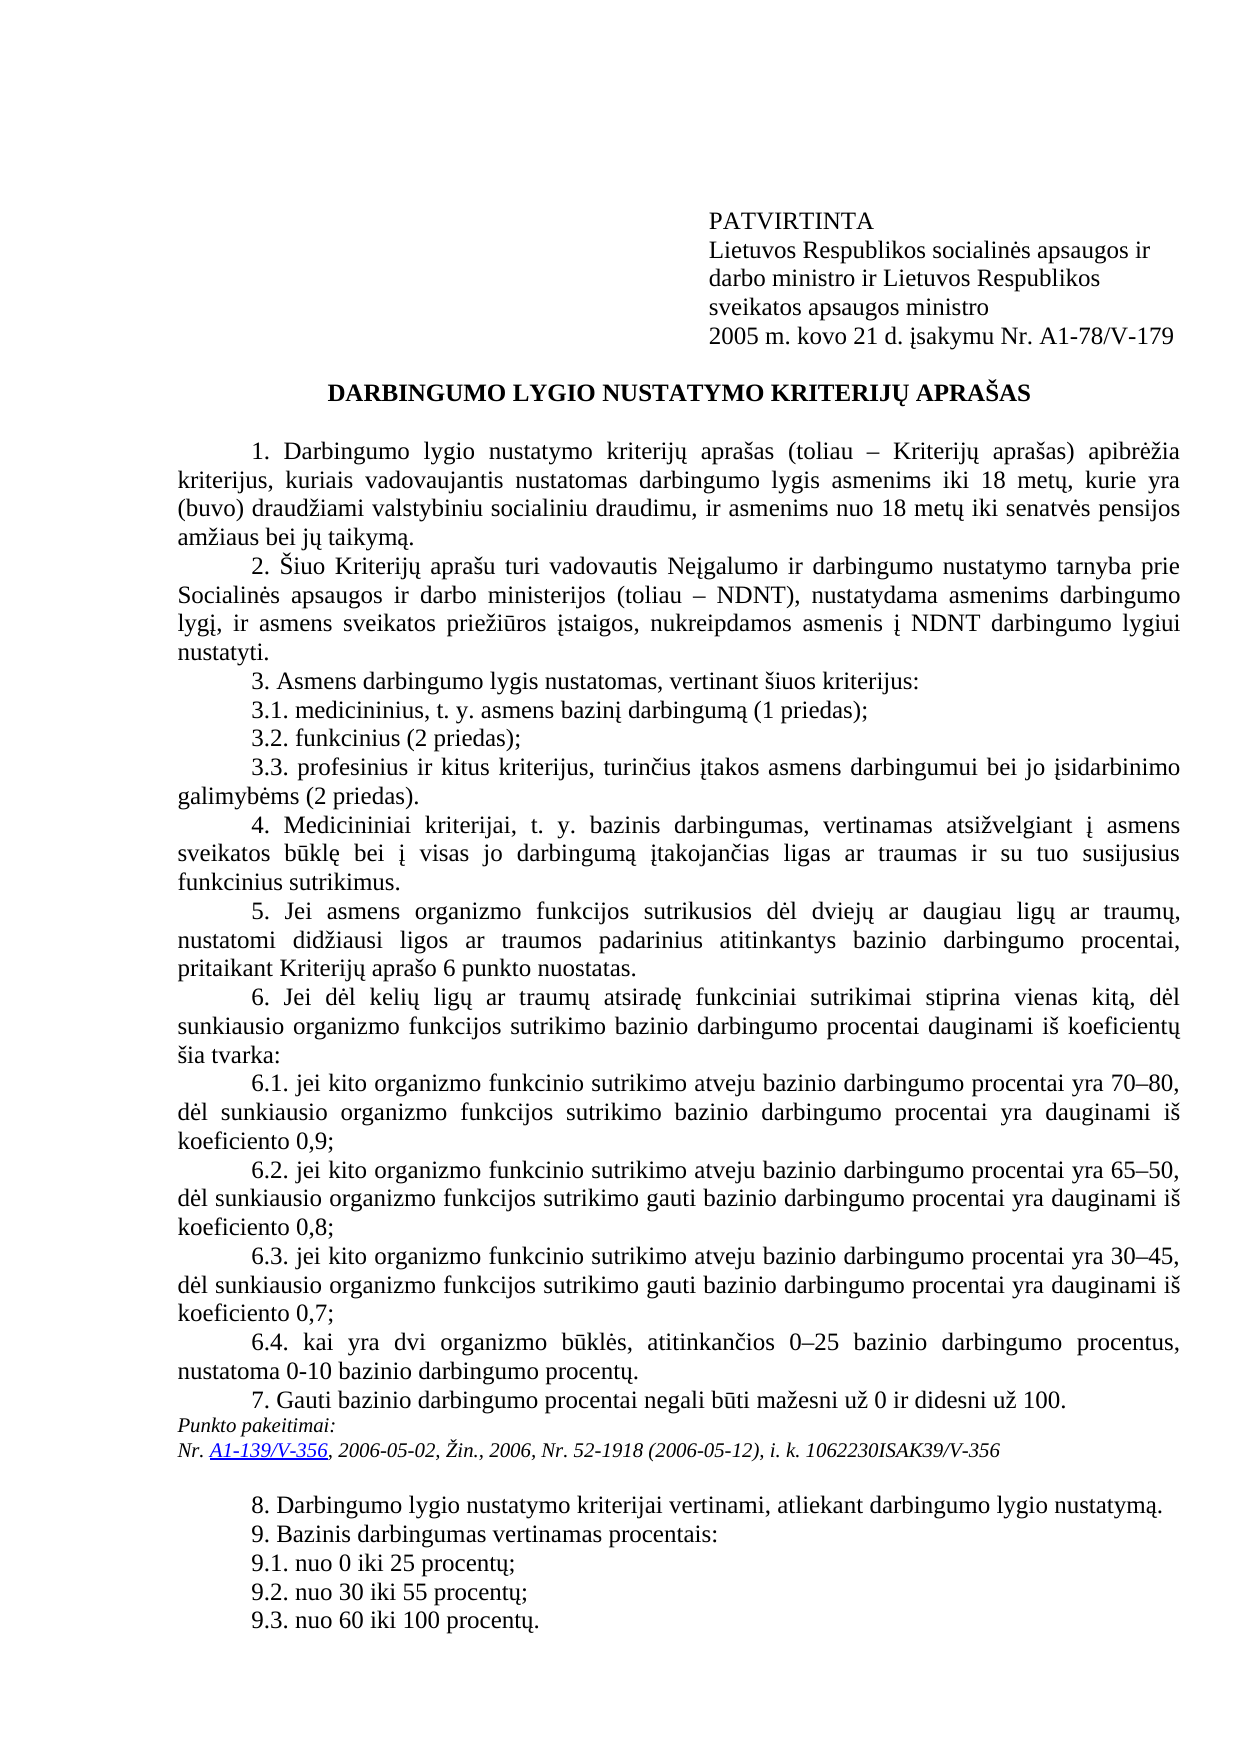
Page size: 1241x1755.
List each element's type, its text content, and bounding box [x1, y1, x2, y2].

text 4. Medicininiai kriterijai, t. y. bazinis darbingumas, vertinamas atsižvelgiant į asmens sveikatos būklę bei į visas jo darbingumą įtakojančias ligas ar traumas ir su tuo susijusius funkcinius sutrikimus. [177, 810, 1181, 896]
text 9.2. nuo 30 iki 55 procentų; [177, 1577, 1181, 1605]
text 9.3. nuo 60 iki 100 procentų. [177, 1605, 1181, 1634]
text 6.2. jei kito organizmo funkcinio sutrikimo atveju bazinio darbingumo procentai yra 65–50, dėl sunkiausio organizmo funkcijos sutrikimo gauti bazinio darbingumo procentai yra dauginami iš koeficiento 0,8; [177, 1155, 1181, 1241]
text DARBINGUMO LYGIO NUSTATYMO KRITERIJŲ APRAŠAS [177, 378, 1181, 407]
text 1. Darbingumo lygio nustatymo kriterijų aprašas (toliau – Kriterijų aprašas) apibrėžia kriterijus, kuriais vadovaujantis nustatomas darbingumo lygis asmenims iki 18 metų, kurie yra (buvo) draudžiami valstybiniu socialiniu draudimu, ir asmenims nuo 18 metų iki senatvės pensijos amžiaus bei jų taikymą. [177, 436, 1181, 551]
text 5. Jei asmens organizmo funkcijos sutrikusios dėl dviejų ar daugiau ligų ar traumų, nustatomi didžiausi ligos ar traumos padarinius atitinkantys bazinio darbingumo procentai, pritaikant Kriterijų aprašo 6 punkto nuostatas. [177, 896, 1181, 982]
text 8. Darbingumo lygio nustatymo kriterijai vertinami, atliekant darbingumo lygio nustatymą. [177, 1490, 1181, 1519]
text sveikatos apsaugos ministro [177, 292, 1181, 321]
text 2. Šiuo Kriterijų aprašu turi vadovautis Neįgalumo ir darbingumo nustatymo tarnyba prie Socialinės apsaugos ir darbo ministerijos (toliau – NDNT), nustatydama asmenims darbingumo lygį, ir asmens sveikatos priežiūros įstaigos, nukreipdamos asmenis į NDNT darbingumo lygiui nustatyti. [177, 551, 1181, 666]
text 3. Asmens darbingumo lygis nustatomas, vertinant šiuos kriterijus: [177, 666, 1181, 695]
text 3.3. profesinius ir kitus kriterijus, turinčius įtakos asmens darbingumui bei jo įsidarbinimo galimybėms (2 priedas). [177, 752, 1181, 810]
text PATVIRTINTA [177, 206, 1181, 235]
text 7. Gauti bazinio darbingumo procentai negali būti mažesni už 0 ir didesni už 100. [177, 1385, 1181, 1413]
text Punkto pakeitimai: [177, 1413, 1181, 1437]
text darbo ministro ir Lietuvos Respublikos [177, 263, 1181, 292]
text 9.1. nuo 0 iki 25 procentų; [177, 1548, 1181, 1577]
text 9. Bazinis darbingumas vertinamas procentais: [177, 1519, 1181, 1548]
text 6.3. jei kito organizmo funkcinio sutrikimo atveju bazinio darbingumo procentai yra 30–45, dėl sunkiausio organizmo funkcijos sutrikimo gauti bazinio darbingumo procentai yra dauginami iš koeficiento 0,7; [177, 1241, 1181, 1327]
text Nr. A1-139/V-356, 2006-05-02, Žin., 2006, Nr. 52-1918 (2006-05-12), i. k. 1062230ISAK39/V-356 [177, 1437, 1181, 1462]
text 3.2. funkcinius (2 priedas); [177, 723, 1181, 752]
text 6.1. jei kito organizmo funkcinio sutrikimo atveju bazinio darbingumo procentai yra 70–80, dėl sunkiausio organizmo funkcijos sutrikimo bazinio darbingumo procentai yra dauginami iš koeficiento 0,9; [177, 1068, 1181, 1155]
text 6. Jei dėl kelių ligų ar traumų atsiradę funkciniai sutrikimai stiprina vienas kitą, dėl sunkiausio organizmo funkcijos sutrikimo bazinio darbingumo procentai dauginami iš koeficientų šia tvarka: [177, 982, 1181, 1068]
text 6.4. kai yra dvi organizmo būklės, atitinkančios 0–25 bazinio darbingumo procentus, nustatoma 0-10 bazinio darbingumo procentų. [177, 1327, 1181, 1385]
text 3.1. medicininius, t. y. asmens bazinį darbingumą (1 priedas); [177, 695, 1181, 723]
text 2005 m. kovo 21 d. įsakymu Nr. A1-78/V-179 [177, 321, 1181, 350]
text Lietuvos Respublikos socialinės apsaugos ir [177, 235, 1181, 263]
